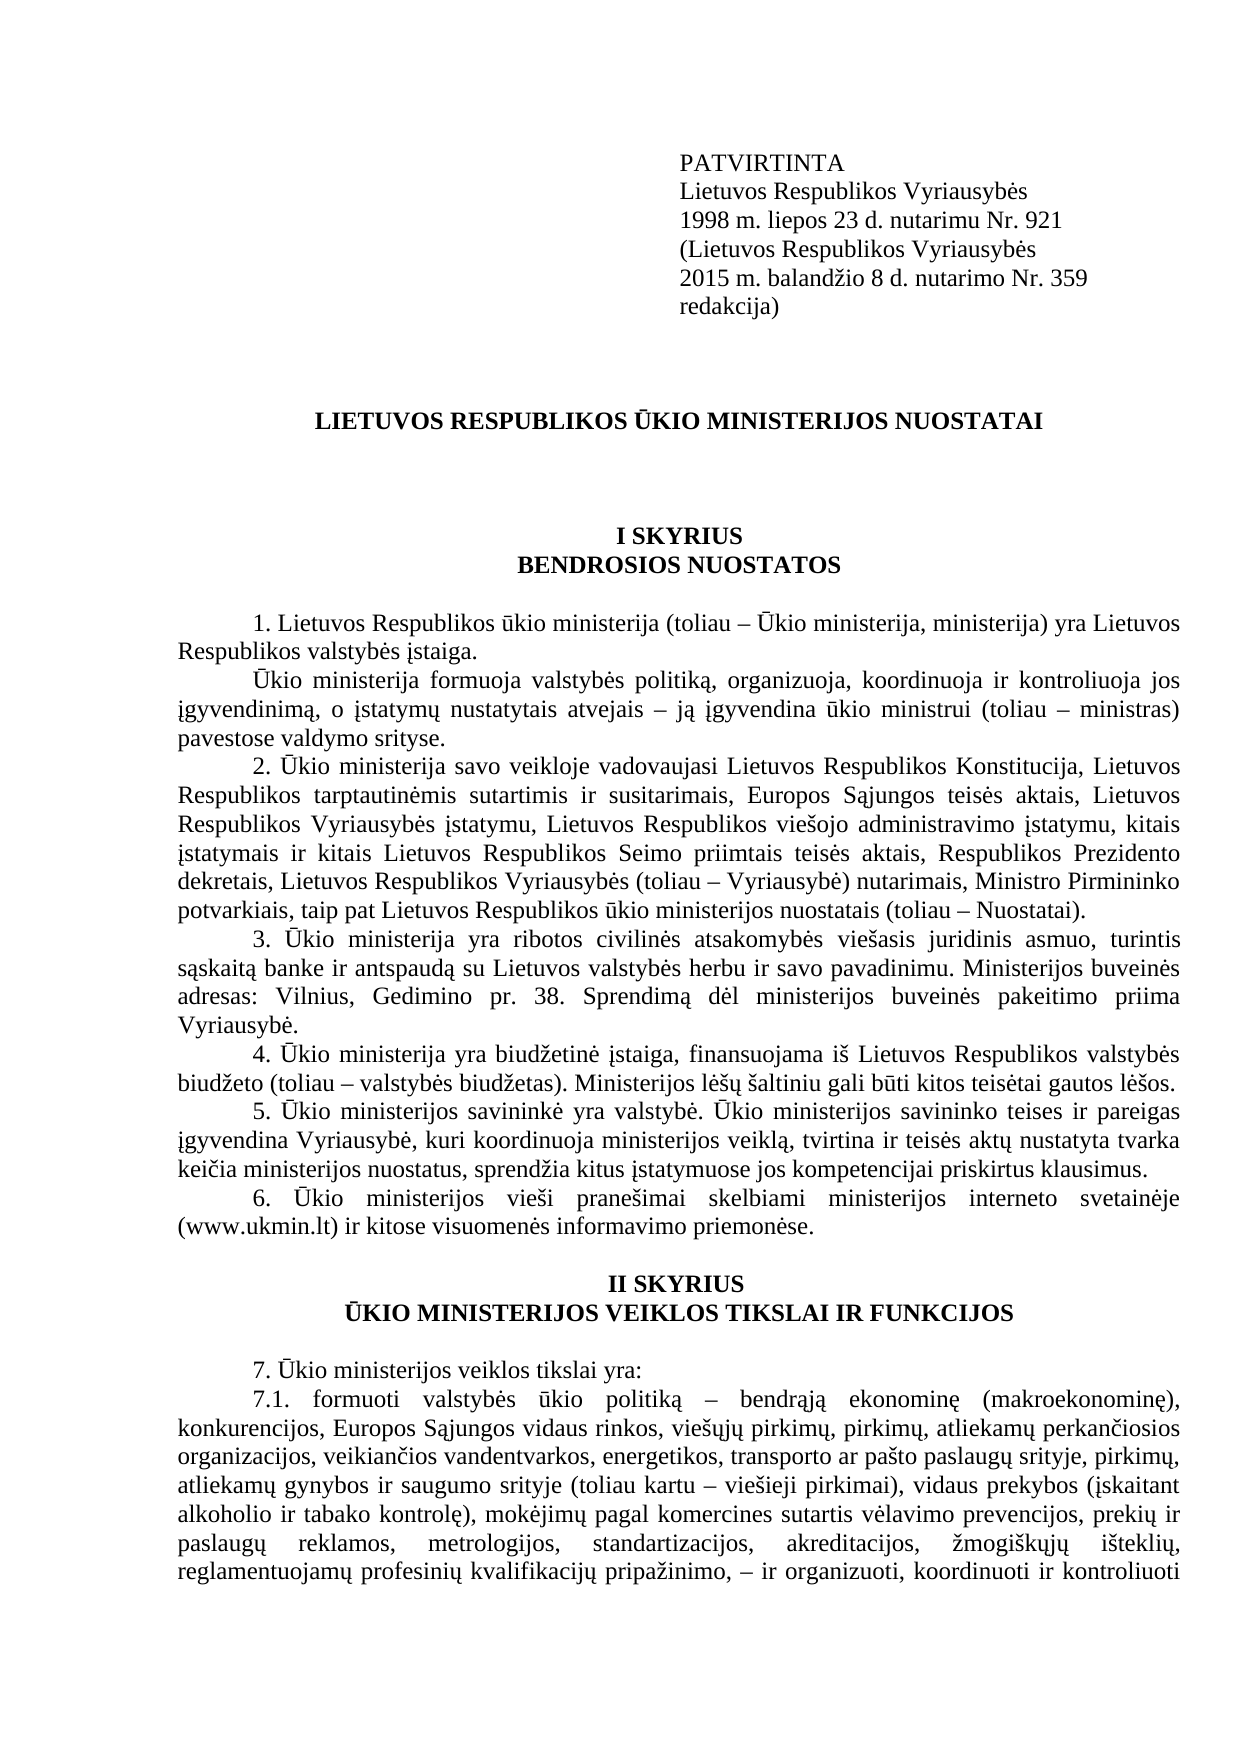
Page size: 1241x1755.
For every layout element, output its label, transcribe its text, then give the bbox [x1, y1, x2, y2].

text Ūkio ministerija formuoja valstybės politiką, organizuoja, koordinuoja ir kontroliuoja jos įgyvendinimą, o įstatymų nustatytais atvejais – ją įgyvendina ūkio ministrui (toliau – ministras) pavestose valdymo srityse. [177, 665, 1181, 751]
text 5. Ūkio ministerijos savininkė yra valstybė. Ūkio ministerijos savininko teises ir pareigas įgyvendina Vyriausybė, kuri koordinuoja ministerijos veiklą, tvirtina ir teisės aktų nustatyta tvarka keičia ministerijos nuostatus, sprendžia kitus įstatymuose jos kompetencijai priskirtus klausimus. [177, 1096, 1181, 1183]
text 7. Ūkio ministerijos veiklos tikslai yra: [177, 1355, 1181, 1384]
text 3. Ūkio ministerija yra ribotos civilinės atsakomybės viešasis juridinis asmuo, turintis sąskaitą banke ir antspaudą su Lietuvos valstybės herbu ir savo pavadinimu. Ministerijos buveinės adresas: Vilnius, Gedimino pr. 38. Sprendimą dėl ministerijos buveinės pakeitimo priima Vyriausybė. [177, 924, 1181, 1039]
text LIETUVOS RESPUBLIKOS ŪKIO MINISTERIJOS NUOSTATAI [177, 406, 1181, 435]
text 2. Ūkio ministerija savo veikloje vadovaujasi Lietuvos Respublikos Konstitucija, Lietuvos Respublikos tarptautinėmis sutartimis ir susitarimais, Europos Sąjungos teisės aktais, Lietuvos Respublikos Vyriausybės įstatymu, Lietuvos Respublikos viešojo administravimo įstatymu, kitais įstatymais ir kitais Lietuvos Respublikos Seimo priimtais teisės aktais, Respublikos Prezidento dekretais, Lietuvos Respublikos Vyriausybės (toliau – Vyriausybė) nutarimais, Ministro Pirmininko potvarkiais, taip pat Lietuvos Respublikos ūkio ministerijos nuostatais (toliau – Nuostatai). [177, 751, 1181, 924]
text 7.1. formuoti valstybės ūkio politiką – bendrąją ekonominę (makroekonominę), konkurencijos, Europos Sąjungos vidaus rinkos, viešųjų pirkimų, pirkimų, atliekamų perkančiosios organizacijos, veikiančios vandentvarkos, energetikos, transporto ar pašto paslaugų srityje, pirkimų, atliekamų gynybos ir saugumo srityje (toliau kartu – viešieji pirkimai), vidaus prekybos (įskaitant alkoholio ir tabako kontrolę), mokėjimų pagal komercines sutartis vėlavimo prevencijos, prekių ir paslaugų reklamos, metrologijos, standartizacijos, akreditacijos, žmogiškųjų išteklių, reglamentuojamų profesinių kvalifikacijų pripažinimo, – ir organizuoti, koordinuoti ir kontroliuoti [177, 1384, 1181, 1585]
text BENDROSIOS NUOSTATOS [177, 550, 1181, 579]
text PATVIRTINTA Lietuvos Respublikos Vyriausybės 1998 m. liepos 23 d. nutarimu Nr. 921 (Lietuvos Respublikos Vyriausybės 2015 m. balandžio 8 d. nutarimo Nr. 359 redakcija) [679, 148, 1181, 320]
text ŪKIO MINISTERIJOS VEIKLOS TIKSLAI IR FUNKCIJOS [177, 1298, 1181, 1326]
text I SKYRIUS [177, 521, 1181, 550]
text 6. Ūkio ministerijos vieši pranešimai skelbiami ministerijos interneto svetainėje (www.ukmin.lt) ir kitose visuomenės informavimo priemonėse. [177, 1183, 1181, 1240]
text 4. Ūkio ministerija yra biudžetinė įstaiga, finansuojama iš Lietuvos Respublikos valstybės biudžeto (toliau – valstybės biudžetas). Ministerijos lėšų šaltiniu gali būti kitos teisėtai gautos lėšos. [177, 1039, 1181, 1096]
text 1. Lietuvos Respublikos ūkio ministerija (toliau – Ūkio ministerija, ministerija) yra Lietuvos Respublikos valstybės įstaiga. [177, 608, 1181, 665]
text II SKYRIUS [177, 1269, 1181, 1298]
